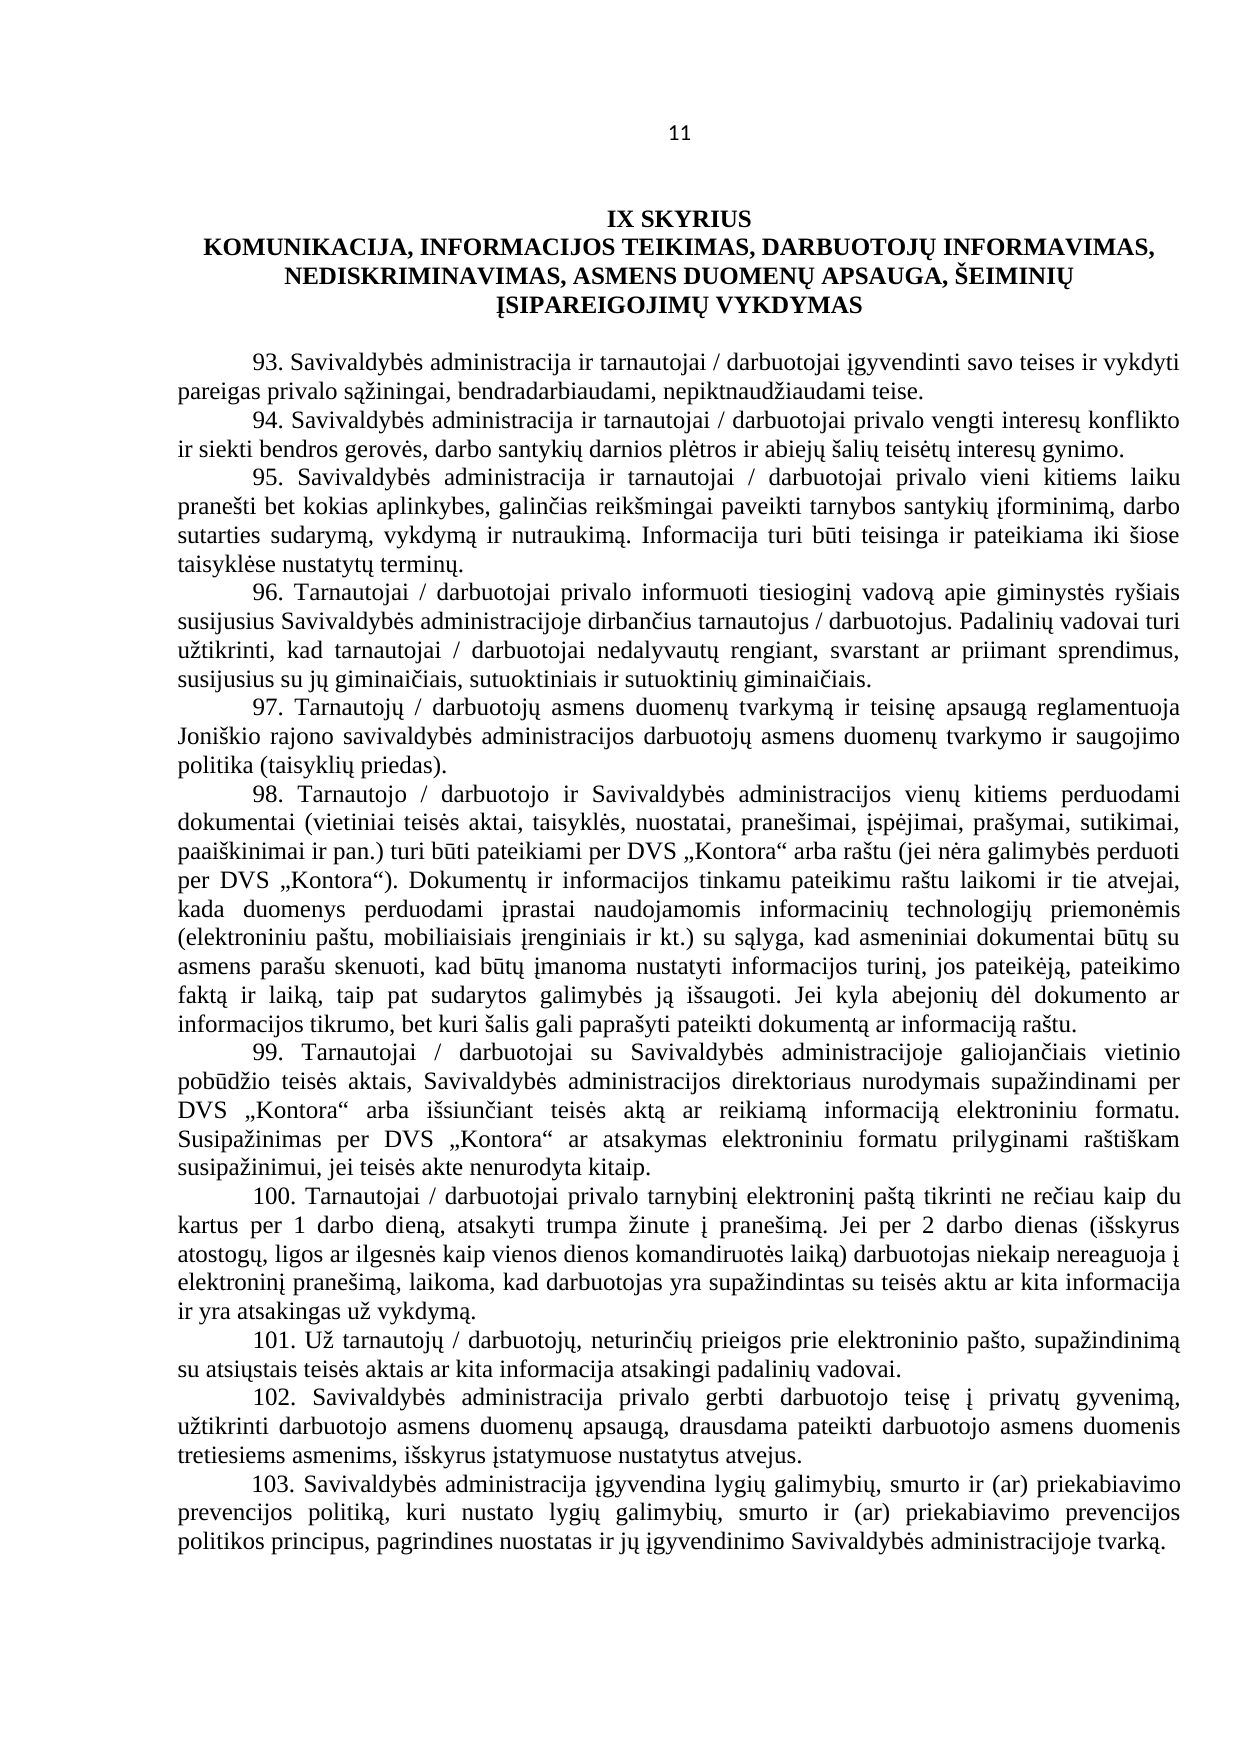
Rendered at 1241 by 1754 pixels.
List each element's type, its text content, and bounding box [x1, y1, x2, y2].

text 95. Savivaldybės administracija ir tarnautojai / darbuotojai privalo vieni kitiems laiku pranešti bet kokias aplinkybes, galinčias reikšmingai paveikti tarnybos santykių įforminimą, darbo sutarties sudarymą, vykdymą ir nutraukimą. Informacija turi būti teisinga ir pateikiama iki šiose taisyklėse nustatytų terminų. [177, 462, 1181, 577]
text KOMUNIKACIJA, INFORMACIJOS TEIKIMAS, DARBUOTOJŲ INFORMAVIMAS, NEDISKRIMINAVIMAS, ASMENS DUOMENŲ APSAUGA, ŠEIMINIŲ ĮSIPAREIGOJIMŲ VYKDYMAS [177, 232, 1181, 319]
text 94. Savivaldybės administracija ir tarnautojai / darbuotojai privalo vengti interesų konflikto ir siekti bendros gerovės, darbo santykių darnios plėtros ir abiejų šalių teisėtų interesų gynimo. [177, 405, 1181, 462]
text 99. Tarnautojai / darbuotojai su Savivaldybės administracijoje galiojančiais vietinio pobūdžio teisės aktais, Savivaldybės administracijos direktoriaus nurodymais supažindinami per DVS „Kontora“ arba išsiunčiant teisės aktą ar reikiamą informaciją elektroniniu formatu. Susipažinimas per DVS „Kontora“ ar atsakymas elektroniniu formatu prilyginami raštiškam susipažinimui, jei teisės akte nenurodyta kitaip. [177, 1037, 1181, 1181]
text 96. Tarnautojai / darbuotojai privalo informuoti tiesioginį vadovą apie giminystės ryšiais susijusius Savivaldybės administracijoje dirbančius tarnautojus / darbuotojus. Padalinių vadovai turi užtikrinti, kad tarnautojai / darbuotojai nedalyvautų rengiant, svarstant ar priimant sprendimus, susijusius su jų giminaičiais, sutuoktiniais ir sutuoktinių giminaičiais. [177, 577, 1181, 692]
text 93. Savivaldybės administracija ir tarnautojai / darbuotojai įgyvendinti savo teises ir vykdyti pareigas privalo sąžiningai, bendradarbiaudami, nepiktnaudžiaudami teise. [177, 347, 1181, 405]
text 102. Savivaldybės administracija privalo gerbti darbuotojo teisę į privatų gyvenimą, užtikrinti darbuotojo asmens duomenų apsaugą, drausdama pateikti darbuotojo asmens duomenis tretiesiems asmenims, išskyrus įstatymuose nustatytus atvejus. [177, 1382, 1181, 1469]
text 100. Tarnautojai / darbuotojai privalo tarnybinį elektroninį paštą tikrinti ne rečiau kaip du kartus per 1 darbo dieną, atsakyti trumpa žinute į pranešimą. Jei per 2 darbo dienas (išskyrus atostogų, ligos ar ilgesnės kaip vienos dienos komandiruotės laiką) darbuotojas niekaip nereaguoja į elektroninį pranešimą, laikoma, kad darbuotojas yra supažindintas su teisės aktu ar kita informacija ir yra atsakingas už vykdymą. [177, 1181, 1181, 1325]
text 103. Savivaldybės administracija įgyvendina lygių galimybių, smurto ir (ar) priekabiavimo prevencijos politiką, kuri nustato lygių galimybių, smurto ir (ar) priekabiavimo prevencijos politikos principus, pagrindines nuostatas ir jų įgyvendinimo Savivaldybės administracijoje tvarką. [177, 1469, 1181, 1555]
text 101. Už tarnautojų / darbuotojų, neturinčių prieigos prie elektroninio pašto, supažindinimą su atsiųstais teisės aktais ar kita informacija atsakingi padalinių vadovai. [177, 1325, 1181, 1382]
text 98. Tarnautojo / darbuotojo ir Savivaldybės administracijos vienų kitiems perduodami dokumentai (vietiniai teisės aktai, taisyklės, nuostatai, pranešimai, įspėjimai, prašymai, sutikimai, paaiškinimai ir pan.) turi būti pateikiami per DVS „Kontora“ arba raštu (jei nėra galimybės perduoti per DVS „Kontora“). Dokumentų ir informacijos tinkamu pateikimu raštu laikomi ir tie atvejai, kada duomenys perduodami įprastai naudojamomis informacinių technologijų priemonėmis (elektroniniu paštu, mobiliaisiais įrenginiais ir kt.) su sąlyga, kad asmeniniai dokumentai būtų su asmens parašu skenuoti, kad būtų įmanoma nustatyti informacijos turinį, jos pateikėją, pateikimo faktą ir laiką, taip pat sudarytos galimybės ją išsaugoti. Jei kyla abejonių dėl dokumento ar informacijos tikrumo, bet kuri šalis gali paprašyti pateikti dokumentą ar informaciją raštu. [177, 779, 1181, 1037]
text 97. Tarnautojų / darbuotojų asmens duomenų tvarkymą ir teisinę apsaugą reglamentuoja Joniškio rajono savivaldybės administracijos darbuotojų asmens duomenų tvarkymo ir saugojimo politika (taisyklių priedas). [177, 692, 1181, 779]
text IX SKYRIUS [177, 204, 1181, 232]
